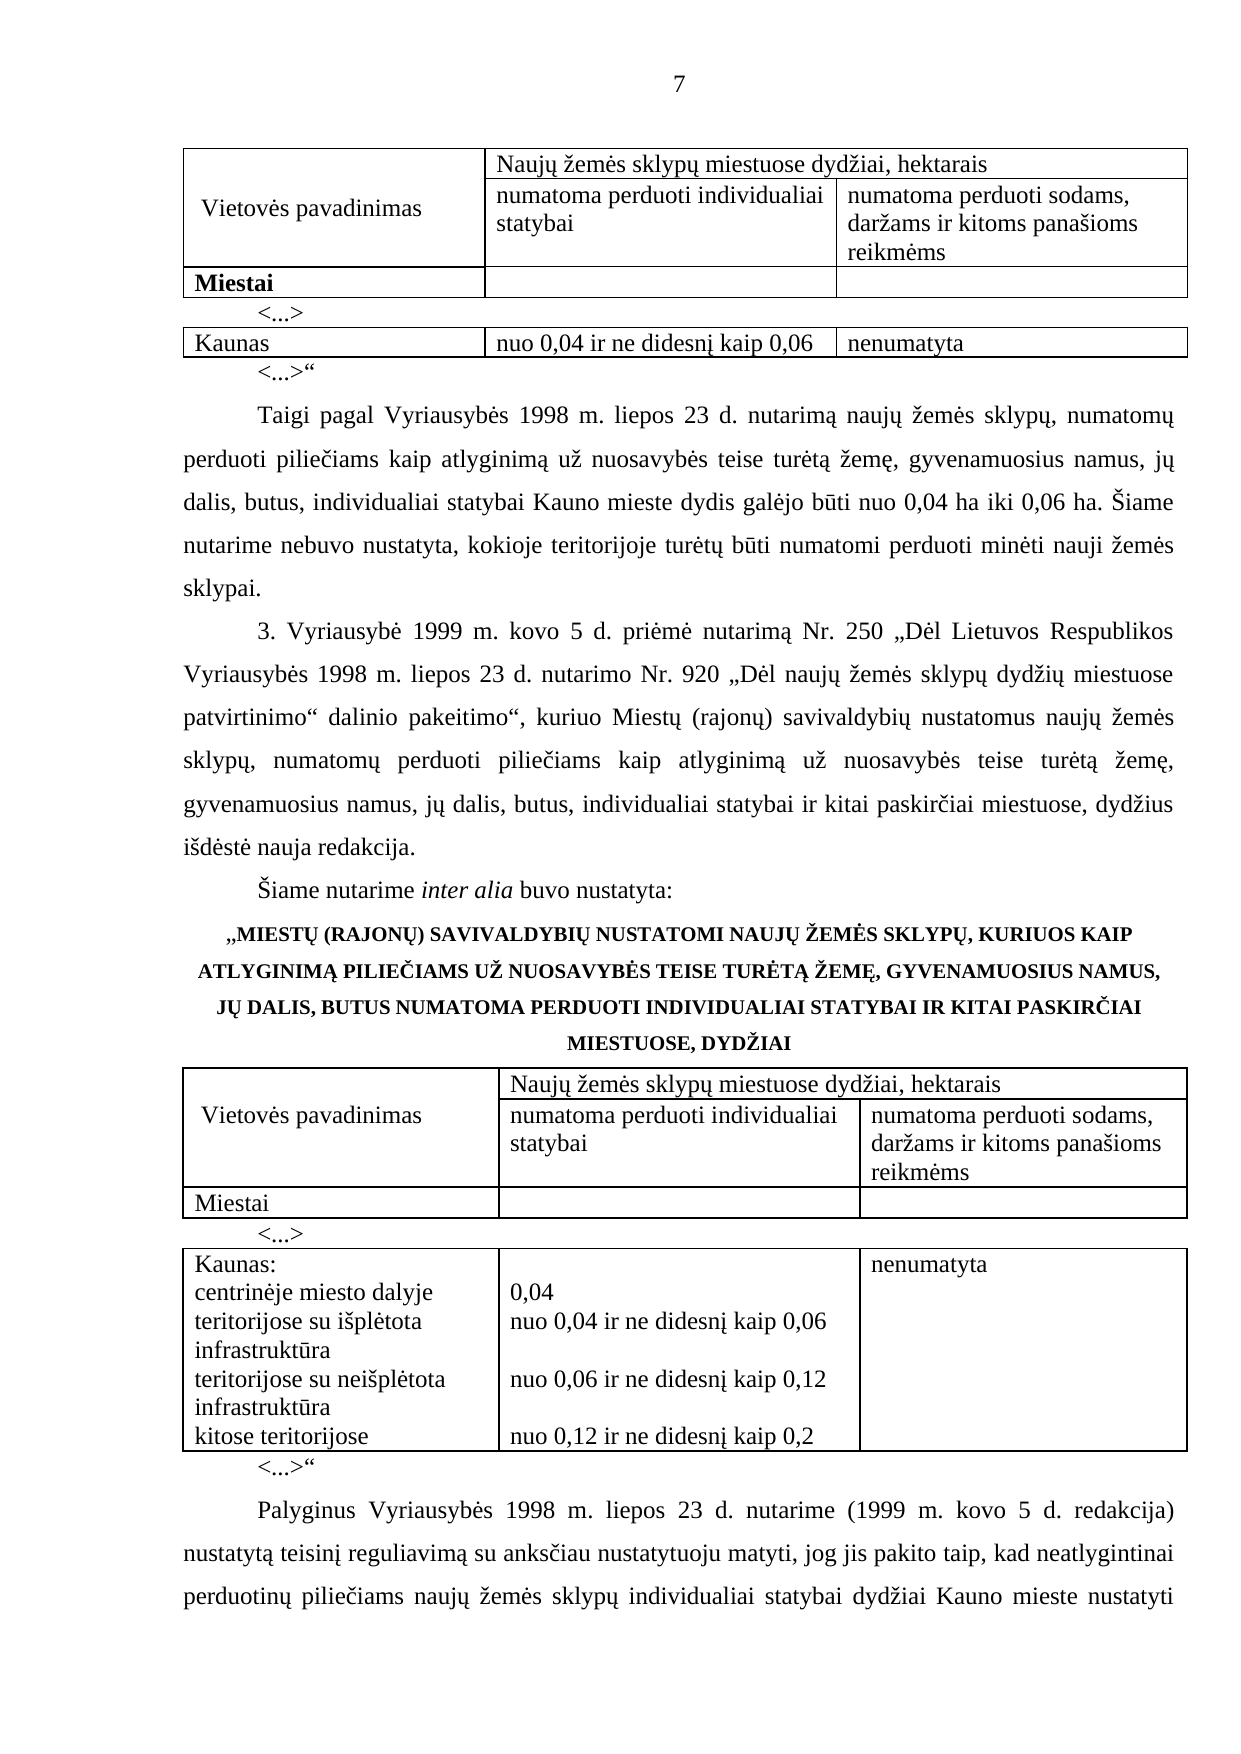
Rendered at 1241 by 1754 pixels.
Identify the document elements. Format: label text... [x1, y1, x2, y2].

table_header [184, 1069, 498, 1098]
table_header nenumatyta [861, 1249, 1186, 1450]
table_cell Vietovės pavadinimas [184, 1098, 498, 1186]
table_header Vietovės pavadinimas [184, 149, 484, 266]
table_header Kaunas [184, 328, 484, 356]
text Palyginus Vyriausybės 1998 m. liepos 23 d. nutarime (1999 m. kovo 5 d. redakcija) nustatytą teisinį reguliavimą su anksčiau nustatytuoju matyti, jog jis pakito taip, kad neatlygintinai perduotinų piliečiams naujų žemės sklypų individualiai statybai dydžiai Kauno mieste nustatyti [183, 1495, 1175, 1610]
table_header nuo 0,04 ir ne didesnį kaip 0,06 [486, 328, 836, 356]
text <...> [183, 298, 1175, 327]
table_header nenumatyta [837, 328, 1187, 356]
text „MIESTŲ (RAJONŲ) SAVIVALDYBIŲ NUSTATOMI NAUJŲ ŽEMĖS SKLYPŲ, KURIUOS KAIP ATLYGINIMĄ PILIEČIAMS UŽ NUOSAVYBĖS TEISE TURĖTĄ ŽEMĘ, GYVENAMUOSIUS NAMUS, JŲ DALIS, BUTUS NUMATOMA PERDUOTI INDIVIDUALIAI STATYBAI IR KITAI PASKIRČIAI MIESTUOSE, DYDŽIAI [183, 918, 1175, 1055]
table_cell numatoma perduoti individualiai statybai [486, 179, 836, 266]
table_cell [837, 267, 1187, 297]
text Taigi pagal Vyriausybės 1998 m. liepos 23 d. nutarimą naujų žemės sklypų, numatomų perduoti piliečiams kaip atlyginimą už nuosavybės teise turėtą žemę, gyvenamuosius namus, jų dalis, butus, individualiai statybai Kauno mieste dydis galėjo būti nuo 0,04 ha iki 0,06 ha. Šiame nutarime nebuvo nustatyta, kokioje teritorijoje turėtų būti numatomi perduoti minėti nauji žemės sklypai. [183, 401, 1175, 602]
table_header 0,04 nuo 0,04 ir ne didesnį kaip 0,06 nuo 0,06 ir ne didesnį kaip 0,12 nuo 0,12 ir ne didesnį kaip 0,2 [500, 1249, 859, 1450]
table_cell numatoma perduoti individualiai statybai [500, 1100, 859, 1186]
table_header Naujų žemės sklypų miestuose dydžiai, hektarais [500, 1069, 1186, 1098]
table_cell numatoma perduoti sodams, daržams ir kitoms panašioms reikmėms [861, 1100, 1186, 1186]
table_header Kaunas: centrinėje miesto dalyje teritorijose su išplėtota infrastruktūra teritorijose su neišplėtota infrastruktūra kitose teritorijose [184, 1249, 498, 1450]
text <...>“ [183, 1452, 1175, 1481]
table_header Naujų žemės sklypų miestuose dydžiai, hektarais [486, 149, 1187, 178]
table_cell [500, 1188, 859, 1217]
table_cell Miestai [184, 1188, 498, 1217]
text <...> [183, 1219, 1175, 1248]
table_cell numatoma perduoti sodams, daržams ir kitoms panašioms reikmėms [837, 179, 1187, 266]
text <...>“ [183, 358, 1175, 386]
table_cell [861, 1188, 1186, 1217]
text Šiame nutarime inter alia buvo nustatyta: [183, 875, 1175, 904]
table_cell Miestai [184, 268, 484, 297]
text 3. Vyriausybė 1999 m. kovo 5 d. priėmė nutarimą Nr. 250 „Dėl Lietuvos Respublikos Vyriausybės 1998 m. liepos 23 d. nutarimo Nr. 920 „Dėl naujų žemės sklypų dydžių miestuose patvirtinimo“ dalinio pakeitimo“, kuriuo Miestų (rajonų) savivaldybių nustatomus naujų žemės sklypų, numatomų perduoti piliečiams kaip atlyginimą už nuosavybės teise turėtą žemę, gyvenamuosius namus, jų dalis, butus, individualiai statybai ir kitai paskirčiai miestuose, dydžius išdėstė nauja redakcija. [183, 616, 1175, 861]
table_cell [486, 267, 836, 297]
